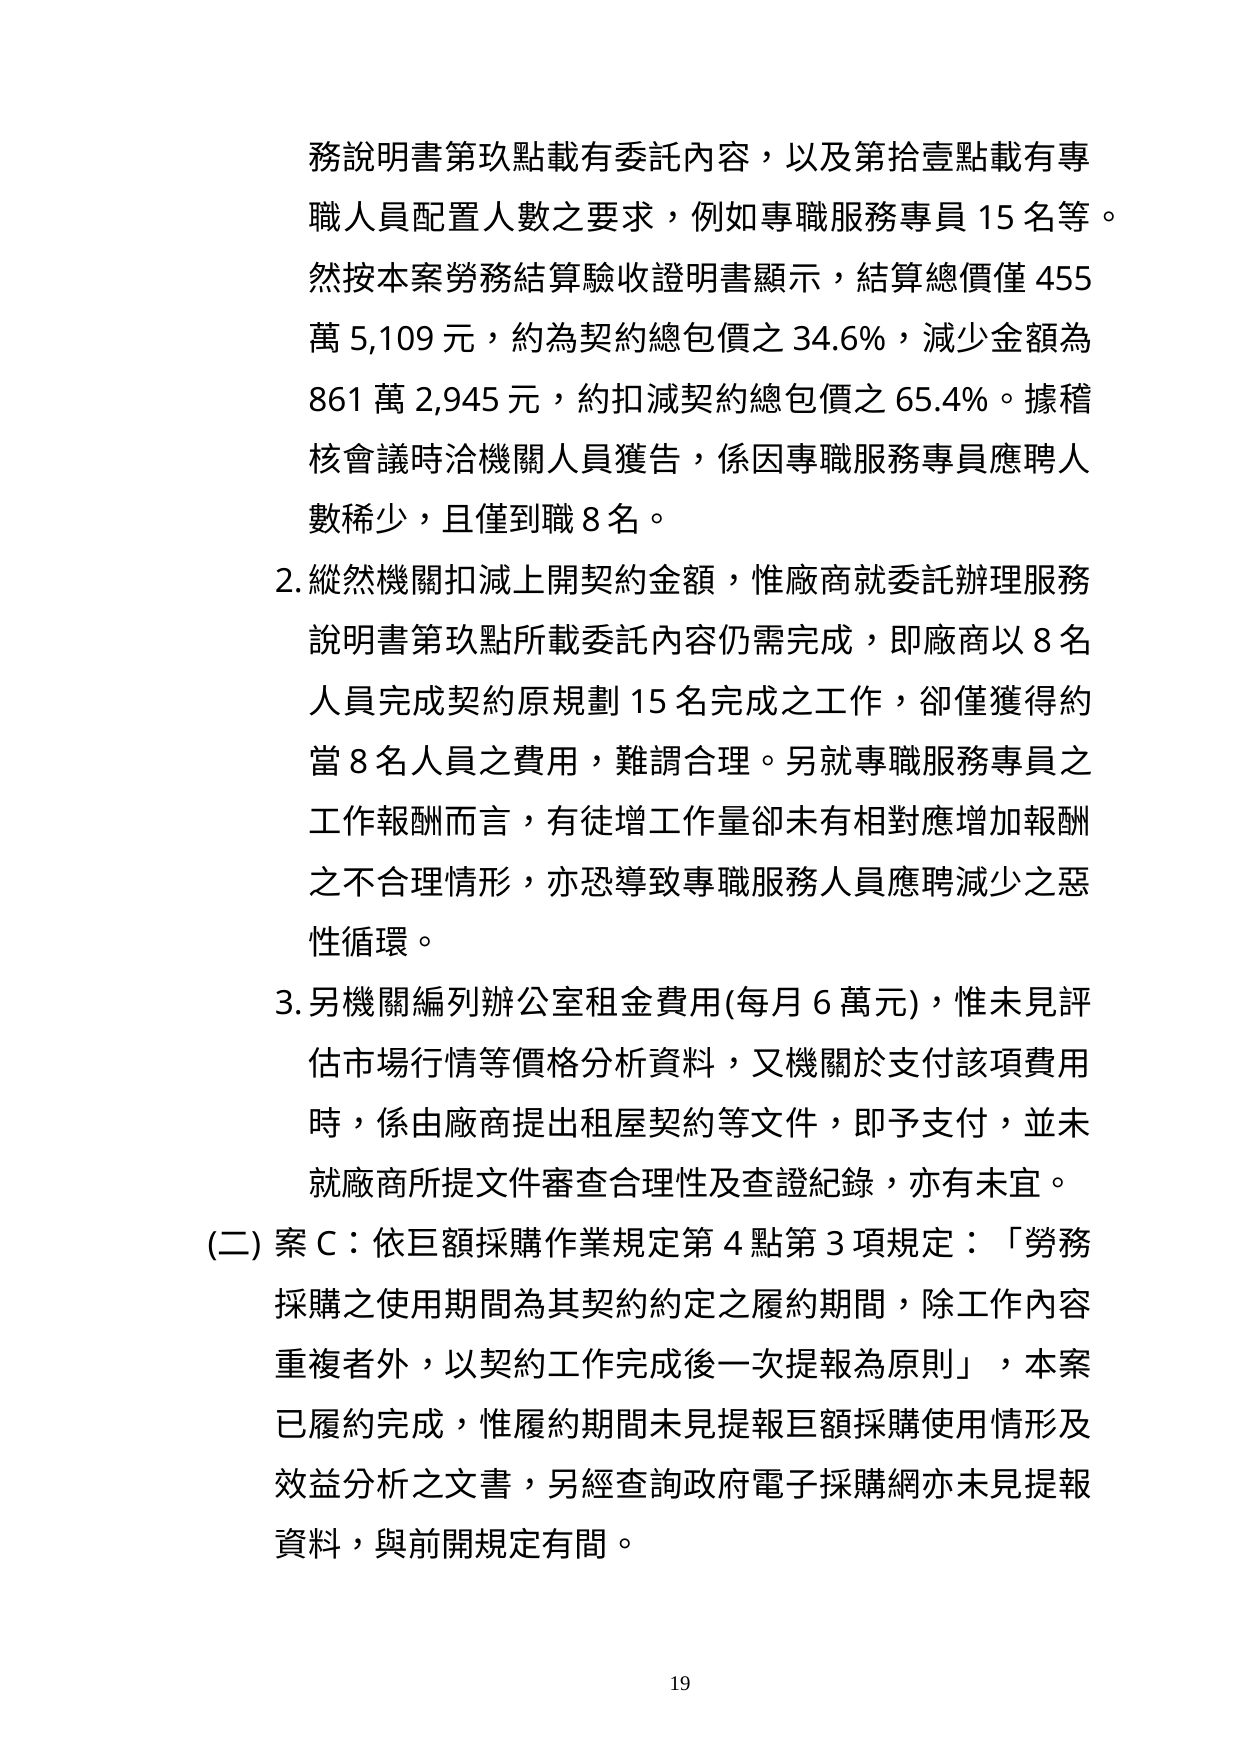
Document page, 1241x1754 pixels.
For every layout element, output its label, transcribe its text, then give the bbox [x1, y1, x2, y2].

subtitle 案C：依巨額採購作業規定第4點第3項規定：「勞務採購之使用期間為其契約約定之履約期間，除工作內容重複者外，以契約工作完成後一次提報為原則」，本案已履約完成，惟履約期間未見提報巨額採購使用情形及效益分析之文書，另經查詢政府電子採購網亦未見提報資料，與前開規定有間。 [207, 1217, 1092, 1566]
subtitle 契約第3條載明契約價金結算方式為總包價法，且載明總價為1,316萬8,054元整，另查本案委託辦理服務說明書第玖點載有委託內容，以及第拾壹點載有專職人員配置人數之要求，例如專職服務專員15名等。然按本案勞務結算驗收證明書顯示，結算總價僅455萬5,109元，約為契約總包價之34.6%，減少金額為861萬2,945元，約扣減契約總包價之65.4%。據稽核會議時洽機關人員獲告，係因專職服務專員應聘人數稀少，且僅到職8名。 [274, 131, 1092, 541]
subtitle 縱然機關扣減上開契約金額，惟廠商就委託辦理服務說明書第玖點所載委託內容仍需完成，即廠商以8名人員完成契約原規劃15名完成之工作，卻僅獲得約當8名人員之費用，難謂合理。另就專職服務專員之工作報酬而言，有徒增工作量卻未有相對應增加報酬之不合理情形，亦恐導致專職服務人員應聘減少之惡性循環。 [274, 553, 1092, 964]
subtitle 另機關編列辦公室租金費用(每月6萬元)，惟未見評估市場行情等價格分析資料，又機關於支付該項費用時，係由廠商提出租屋契約等文件，即予支付，並未就廠商所提文件審查合理性及查證紀錄，亦有未宜。 [274, 976, 1092, 1205]
